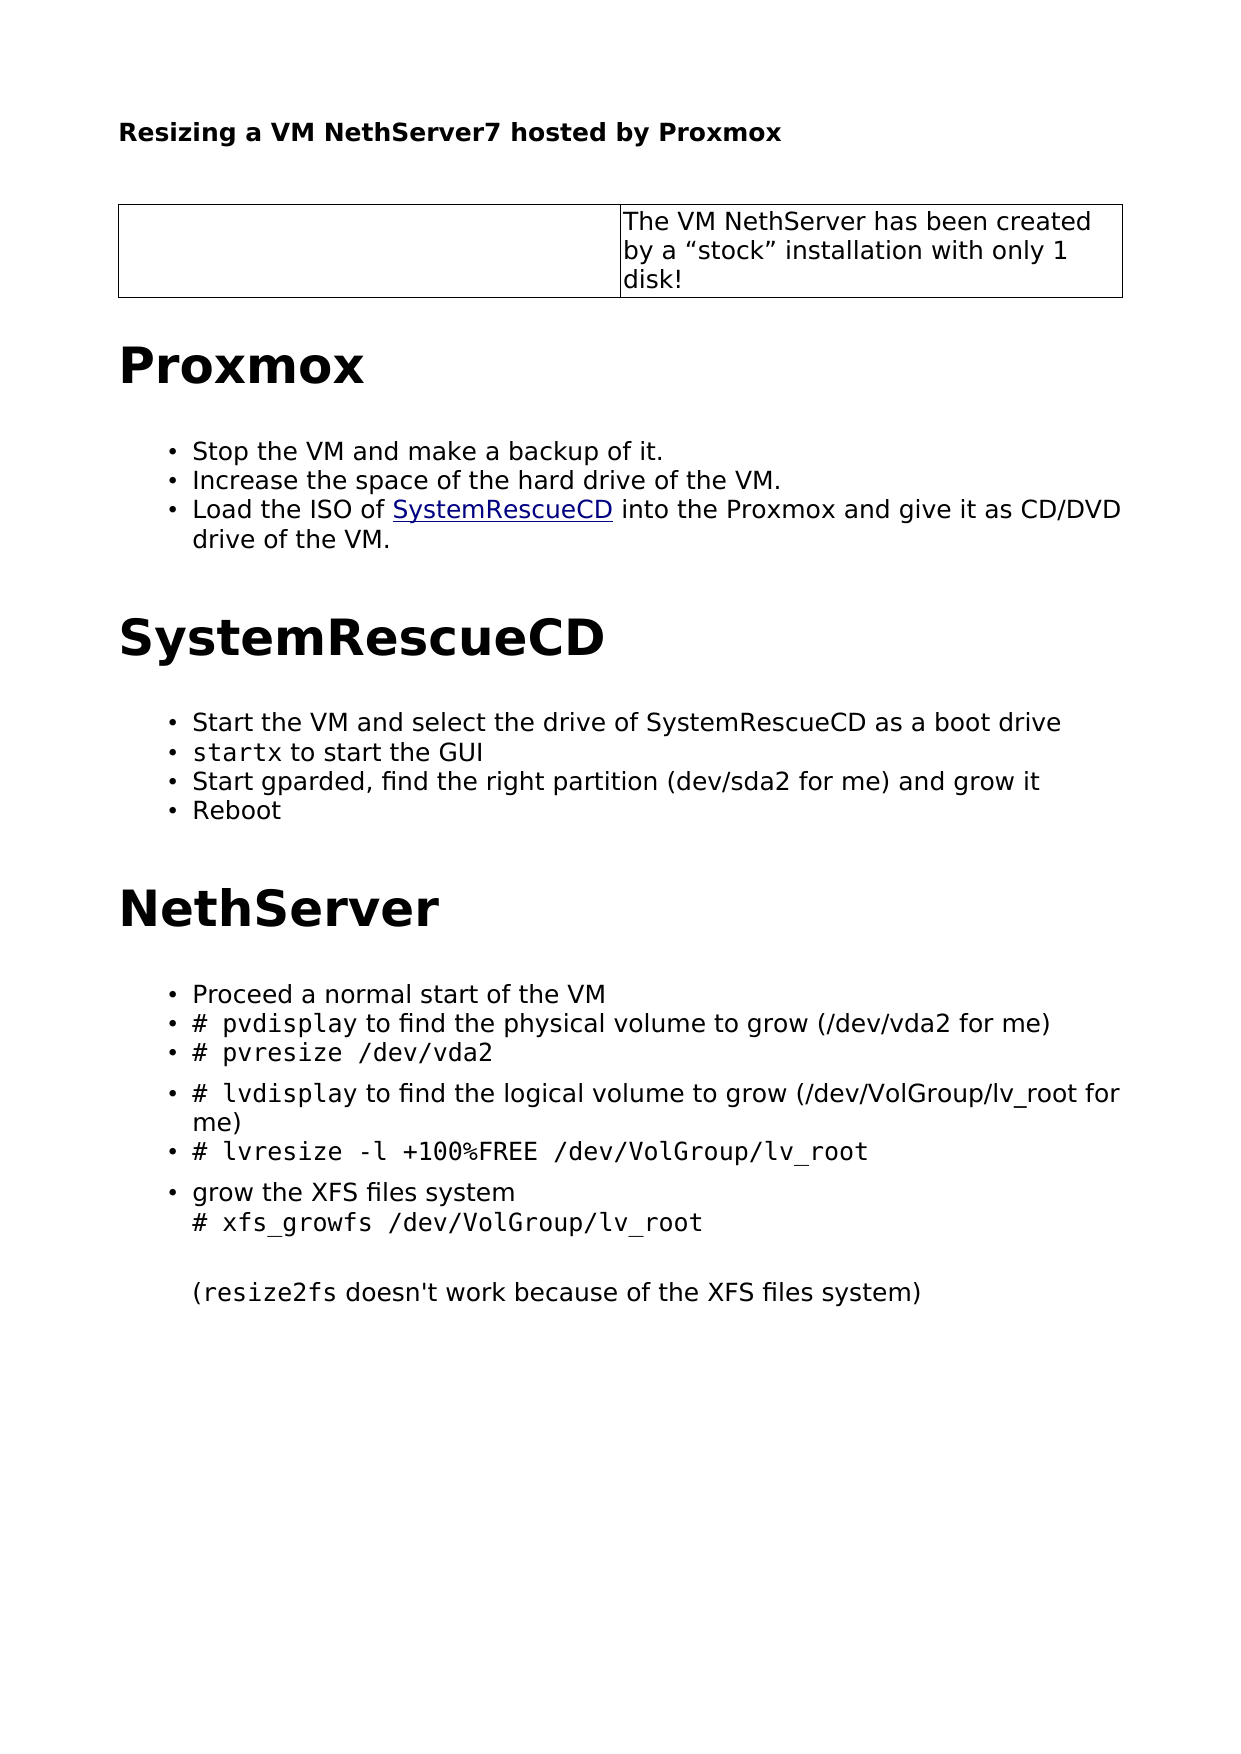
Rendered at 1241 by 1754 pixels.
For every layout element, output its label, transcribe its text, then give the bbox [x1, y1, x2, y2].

list Reboot [177, 796, 1122, 825]
list # lvdisplay to find the logical volume to grow (/dev/VolGroup/lv_root for me) [177, 1079, 1122, 1138]
subtitle SystemRescueCD [118, 608, 1122, 667]
list Load the ISO of SystemRescueCD into the Proxmox and give it as CD/DVD drive of the VM. [177, 496, 1122, 554]
list # pvresize /dev/vda2 [177, 1038, 1122, 1067]
list Start gparded, find the right partition (dev/sda2 for me) and grow it [177, 767, 1122, 796]
subtitle Proxmox [118, 337, 1122, 395]
subtitle NethServer [118, 880, 1122, 938]
list # lvresize -l +100%FREE /dev/VolGroup/lv_root [177, 1138, 1122, 1167]
text Resizing a VM NethServer7 hosted by Proxmox [118, 118, 1122, 176]
table_header [119, 205, 620, 297]
list # xfs_growfs /dev/VolGroup/lv_root [177, 1208, 1122, 1237]
list # pvdisplay to find the physical volume to grow (/dev/vda2 for me) [177, 1009, 1122, 1038]
list grow the XFS files system [177, 1178, 1122, 1208]
table_header The VM NethServer has been created by a “stock” installation with only 1 disk! [621, 205, 1122, 297]
list Proceed a normal start of the VM [177, 980, 1122, 1009]
list Increase the space of the hard drive of the VM. [177, 466, 1122, 496]
list Start the VM and select the drive of SystemRescueCD as a boot drive [177, 709, 1122, 738]
list Stop the VM and make a backup of it. [177, 437, 1122, 466]
list (resize2fs doesn't work because of the XFS files system) [177, 1278, 1122, 1307]
list startx to start the GUI [177, 738, 1122, 767]
